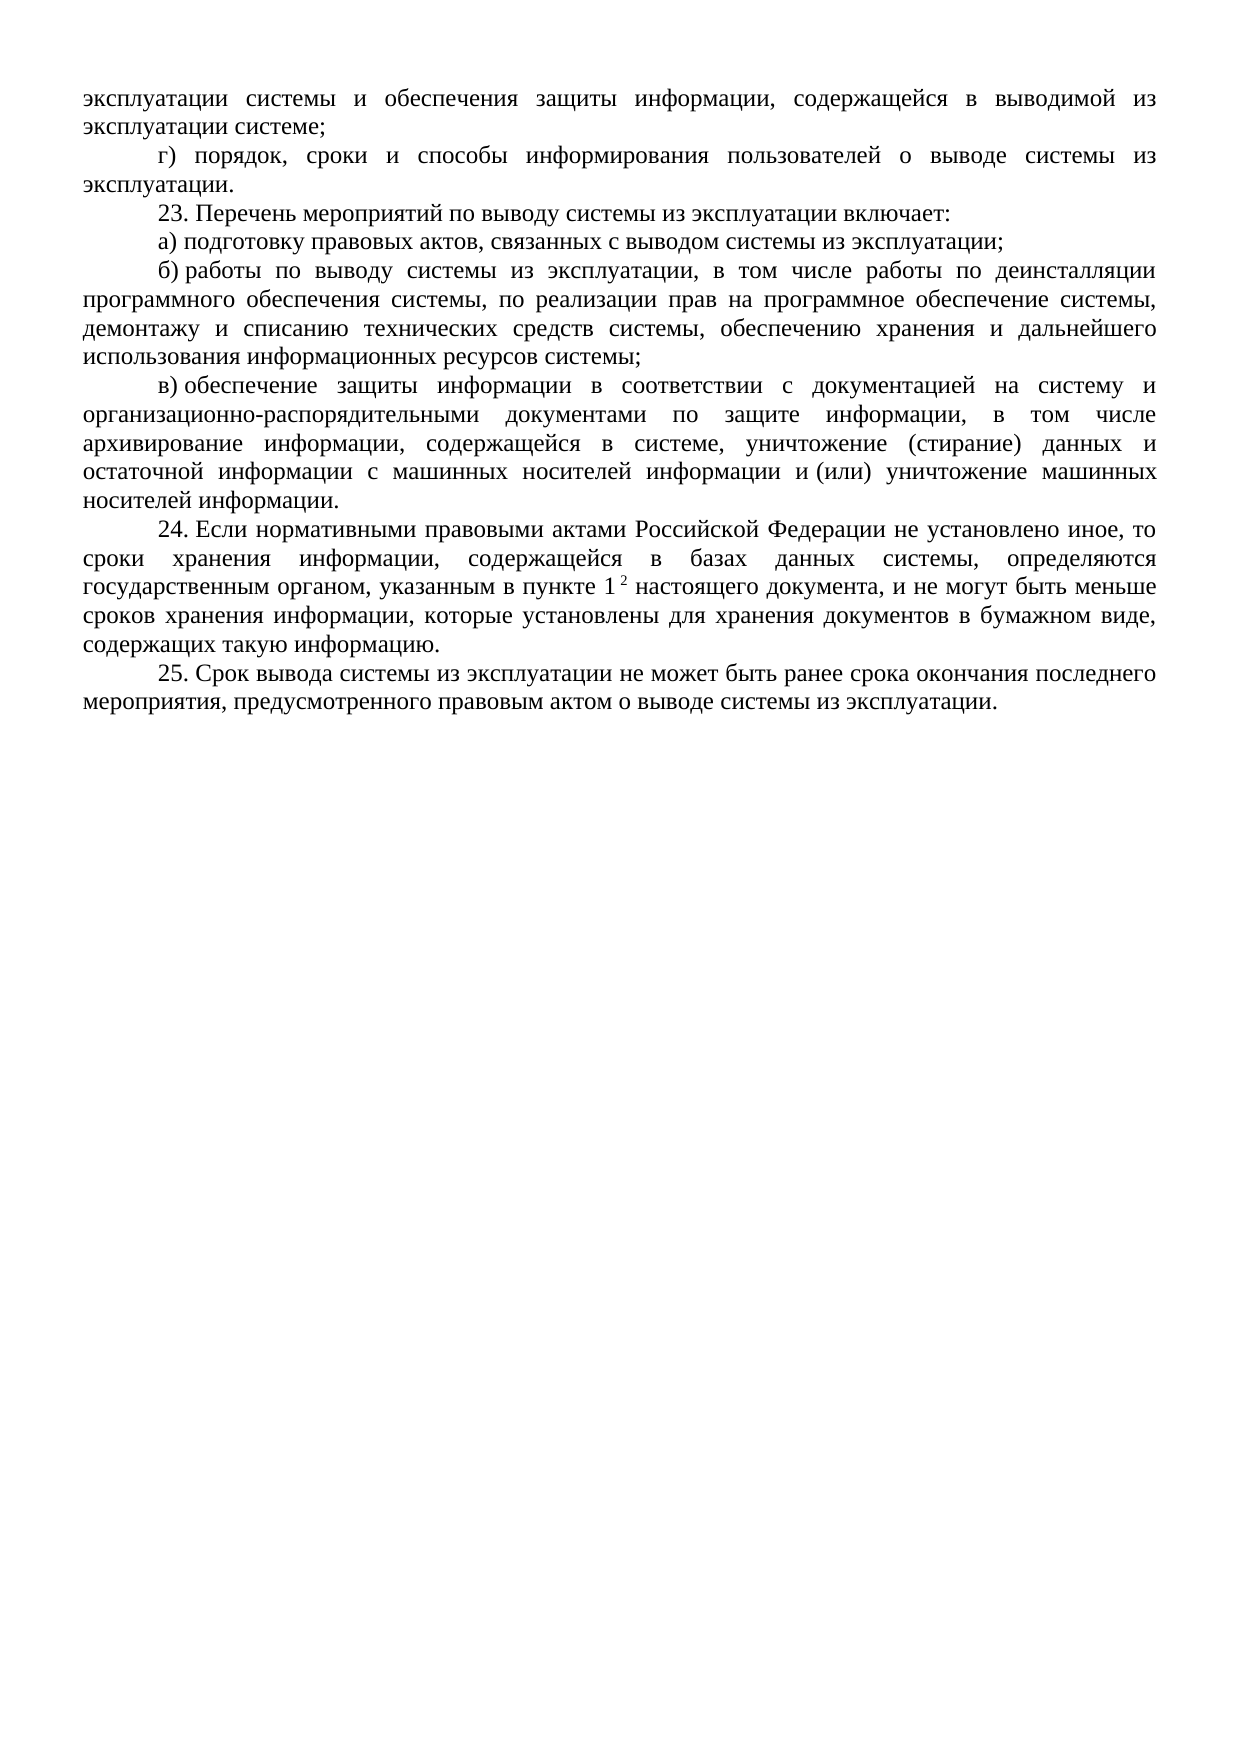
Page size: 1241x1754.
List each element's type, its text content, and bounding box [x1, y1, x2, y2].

text эксплуатации системы и обеспечения защиты информации, содержащейся в выводимой из эксплуатации системе; [83, 83, 1157, 140]
text а) подготовку правовых актов, связанных с выводом системы из эксплуатации; [83, 226, 1157, 255]
text 25. Срок вывода системы из эксплуатации не может быть ранее срока окончания последнего мероприятия, предусмотренного правовым актом о выводе системы из эксплуатации. [83, 658, 1157, 715]
text 24. Если нормативными правовыми актами Российской Федерации не установлено иное, то сроки хранения информации, содержащейся в базах данных системы, определяются государственным органом, указанным в пункте 1 2 настоящего документа, и не могут быть меньше сроков хранения информации, которые установлены для хранения документов в бумажном виде, содержащих такую информацию. [83, 514, 1157, 658]
text 23. Перечень мероприятий по выводу системы из эксплуатации включает: [83, 198, 1157, 226]
text г) порядок, сроки и способы информирования пользователей о выводе системы из эксплуатации. [83, 140, 1157, 198]
text б) работы по выводу системы из эксплуатации, в том числе работы по деинсталляции программного обеспечения системы, по реализации прав на программное обеспечение системы, демонтажу и списанию технических средств системы, обеспечению хранения и дальнейшего использования информационных ресурсов системы; [83, 255, 1157, 370]
text в) обеспечение защиты информации в соответствии с документацией на систему и организационно-распорядительными документами по защите информации, в том числе архивирование информации, содержащейся в системе, уничтожение (стирание) данных и остаточной информации с машинных носителей информации и (или) уничтожение машинных носителей информации. [83, 370, 1157, 514]
